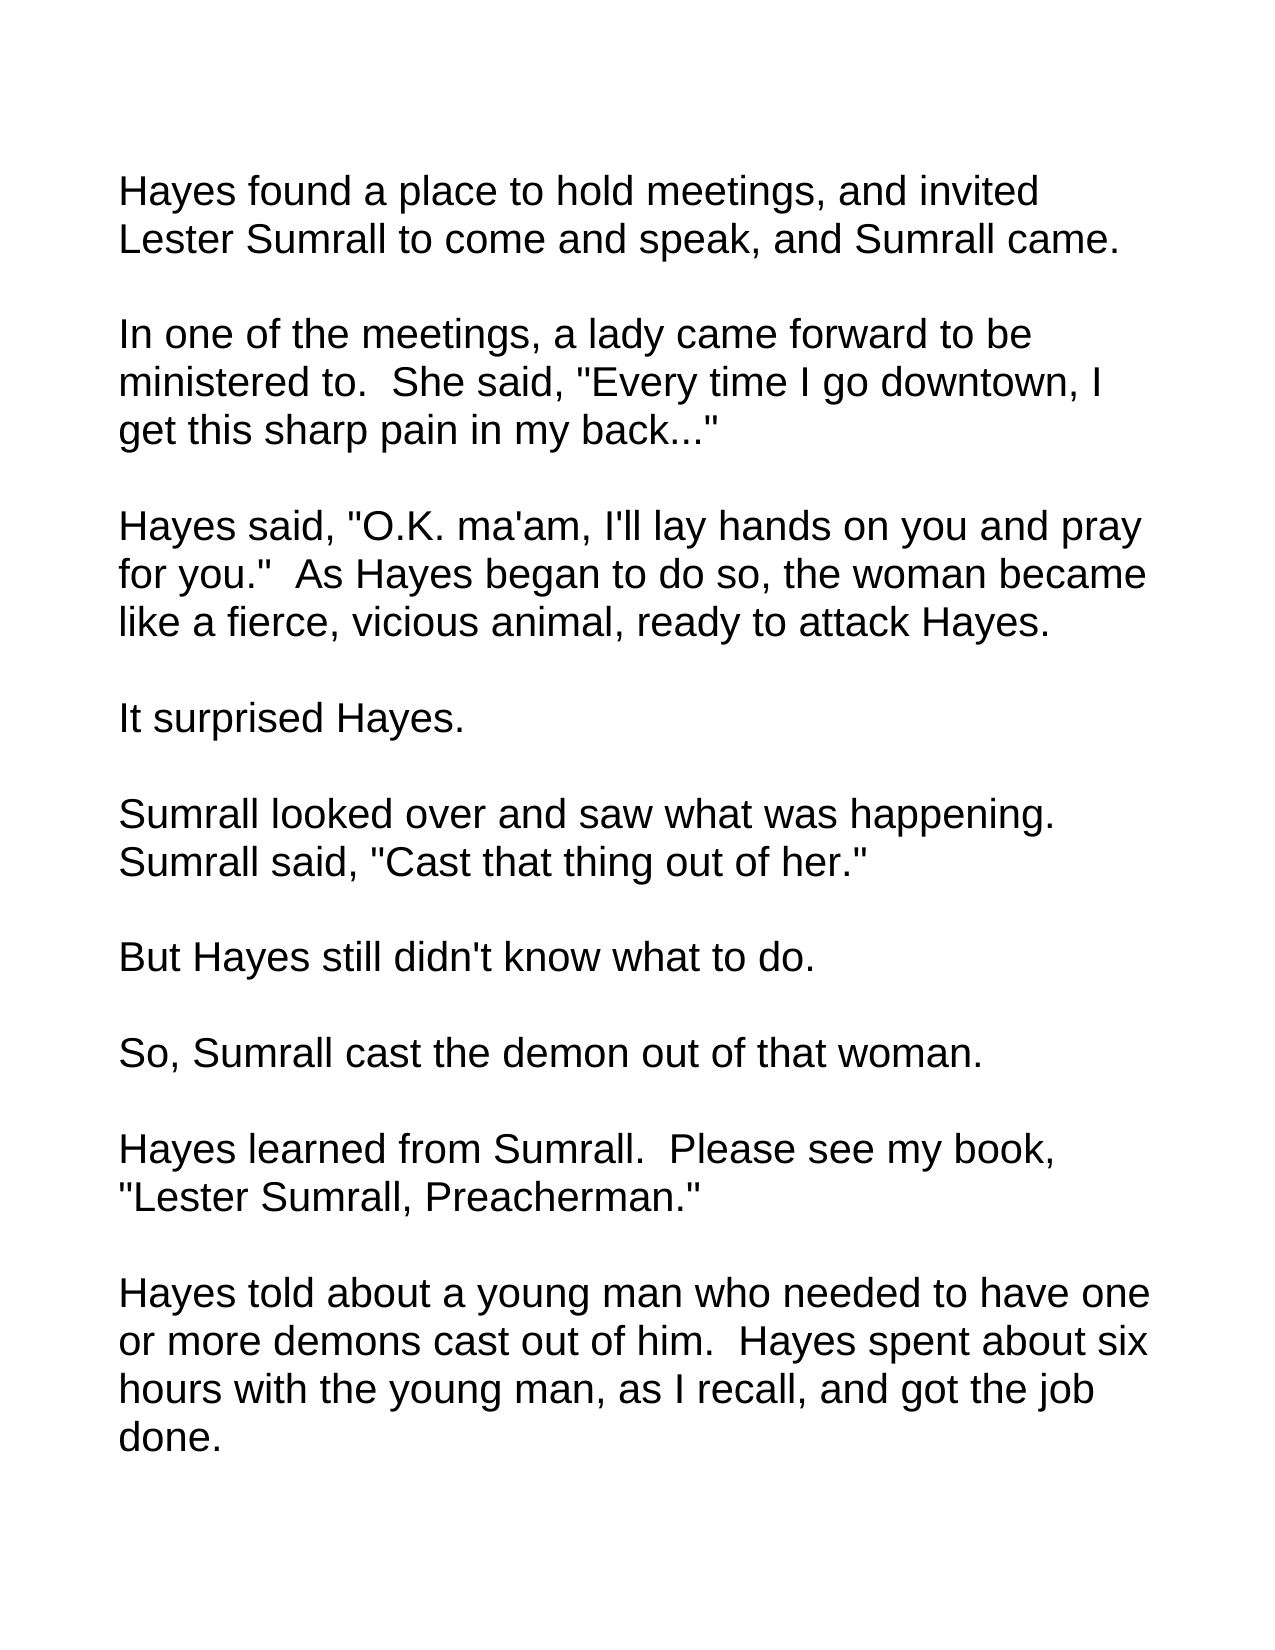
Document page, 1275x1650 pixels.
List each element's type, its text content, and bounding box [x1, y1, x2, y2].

text Hayes learned from Sumrall. Please see my book, "Lester Sumrall, Preacherman." [118, 1124, 1157, 1220]
text Hayes found a place to hold meetings, and invited Lester Sumrall to come and speak, and Sumrall came. [118, 166, 1157, 262]
text Hayes said, "O.K. ma'am, I'll lay hands on you and pray for you." As Hayes began to do so, the woman became like a fierce, vicious animal, ready to attack Hayes. [118, 501, 1157, 645]
text So, Sumrall cast the demon out of that woman. [118, 1028, 1157, 1076]
text Hayes told about a young man who needed to have one or more demons cast out of him. Hayes spent about six hours with the young man, as I recall, and got the job done. [118, 1268, 1157, 1460]
text In one of the meetings, a lady came forward to be ministered to. She said, "Every time I go downtown, I get this sharp pain in my back..." [118, 310, 1157, 453]
text It surprised Hayes. [118, 693, 1157, 741]
text But Hayes still didn't know what to do. [118, 933, 1157, 981]
text Sumrall looked over and saw what was happening. Sumrall said, "Cast that thing out of her." [118, 789, 1157, 885]
